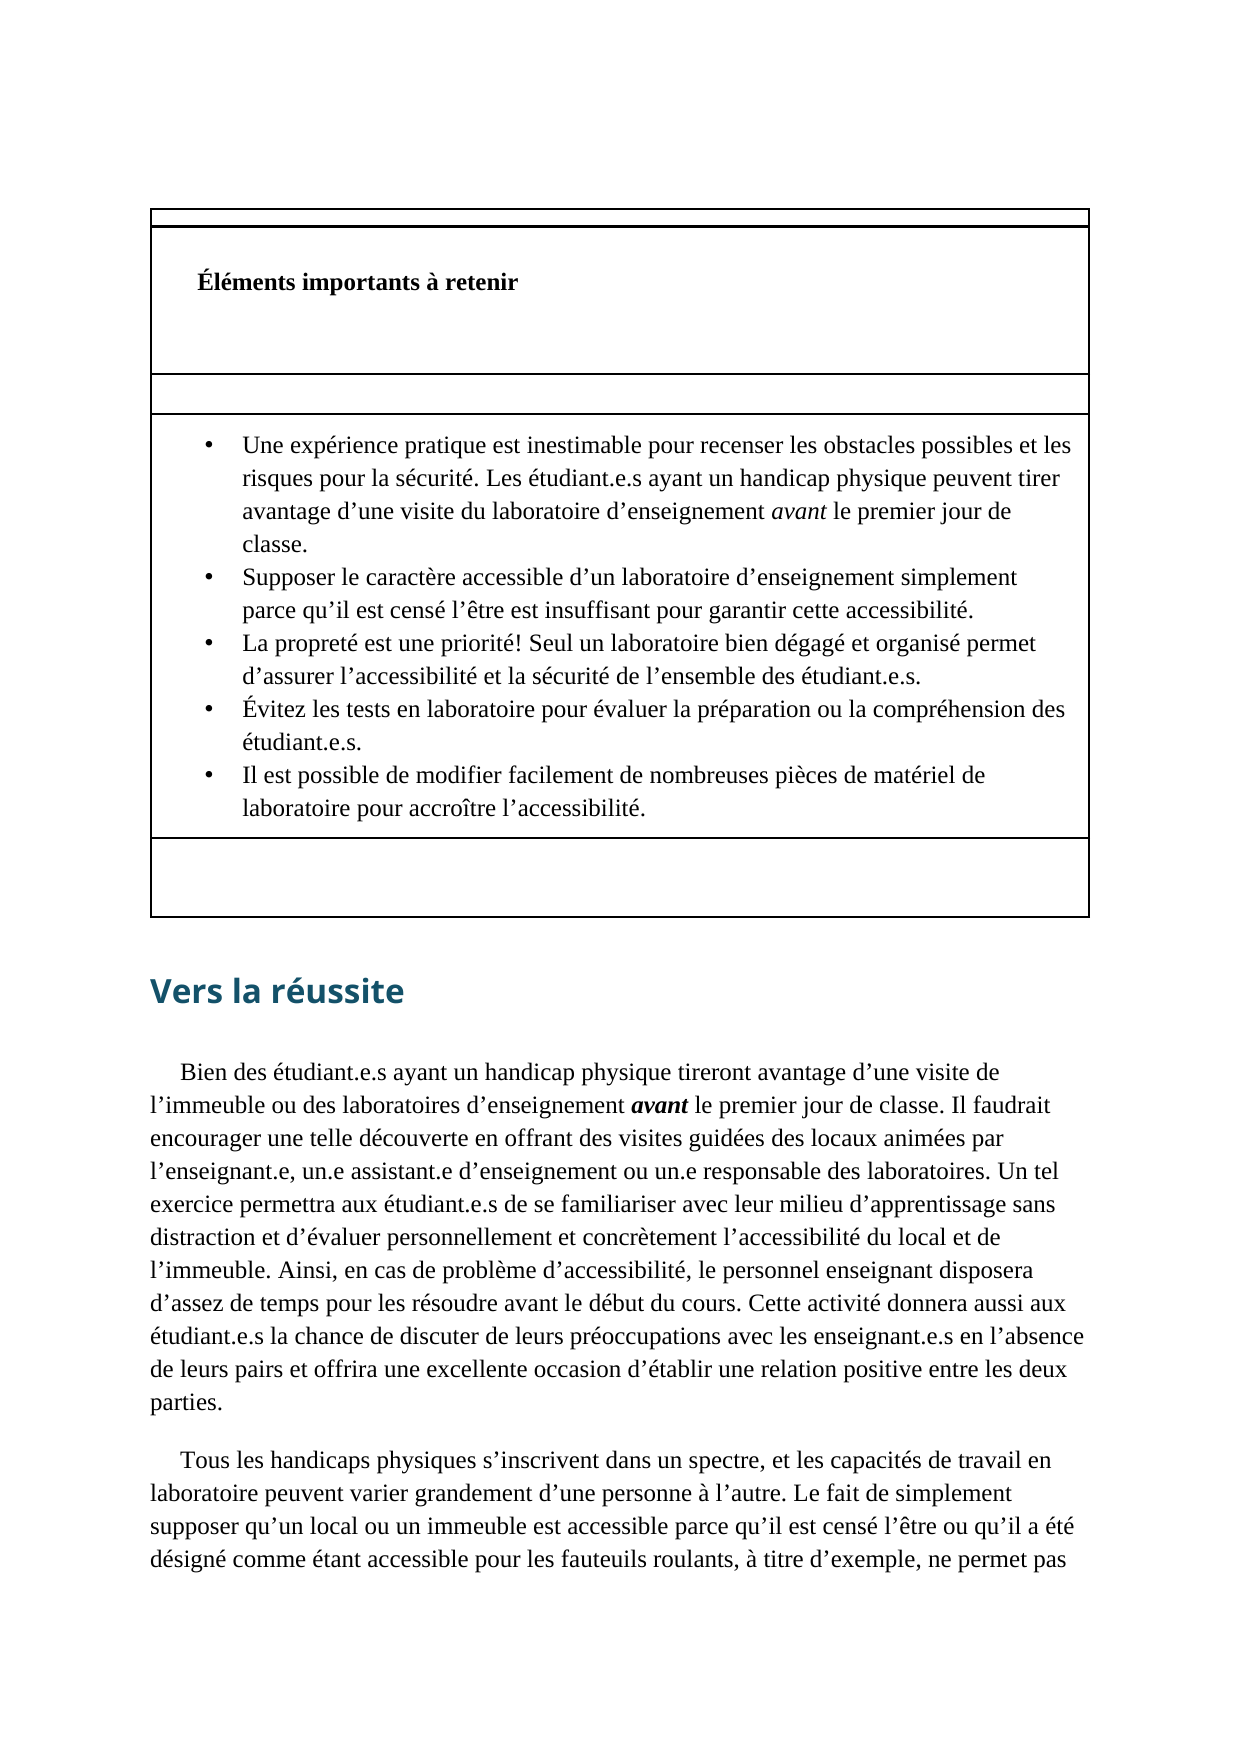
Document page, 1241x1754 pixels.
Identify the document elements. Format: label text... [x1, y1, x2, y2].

list Une expérience pratique est inestimable pour recenser les obstacles possibles et les risques pour la sécurité. Les étudiant.e.s ayant un handicap physique peuvent tirer avantage d’une visite du laboratoire d’enseignement avant le premier jour de classe. [204, 430, 1073, 557]
list Supposer le caractère accessible d’un laboratoire d’enseignement simplement parce qu’il est censé l’être est insuffisant pour garantir cette accessibilité. [204, 562, 1073, 623]
list Évitez les tests en laboratoire pour évaluer la préparation ou la compréhension des étudiant.e.s. [204, 694, 1073, 756]
subtitle Vers la réussite [150, 967, 1090, 1013]
text Éléments importants à retenir [167, 267, 1073, 296]
text Bien des étudiant.e.s ayant un handicap physique tireront avantage d’une visite de l’immeuble ou des laboratoires d’enseignement avant le premier jour de classe. Il faudrait encourager une telle découverte en offrant des visites guidées des locaux animées par l’enseignant.e, un.e assistant.e d’enseignement ou un.e responsable des laboratoires. Un tel exercice permettra aux étudiant.e.s de se familiariser avec leur milieu d’apprentissage sans distraction et d’évaluer personnellement et concrètement l’accessibilité du local et de l’immeuble. Ainsi, en cas de problème d’accessibilité, le personnel enseignant disposera d’assez de temps pour les résoudre avant le début du cours. Cette activité donnera aussi aux étudiant.e.s la chance de discuter de leurs préoccupations avec les enseignant.e.s en l’absence de leurs pairs et offrira une excellente occasion d’établir une relation positive entre les deux parties. [150, 1057, 1090, 1416]
list Il est possible de modifier facilement de nombreuses pièces de matériel de laboratoire pour accroître l’accessibilité. [204, 760, 1073, 822]
list La propreté est une priorité! Seul un laboratoire bien dégagé et organisé permet d’assurer l’accessibilité et la sécurité de l’ensemble des étudiant.e.s. [204, 628, 1073, 689]
text Tous les handicaps physiques s’inscrivent dans un spectre, et les capacités de travail en laboratoire peuvent varier grandement d’une personne à l’autre. Le fait de simplement supposer qu’un local ou un immeuble est accessible parce qu’il est censé l’être ou qu’il a été désigné comme étant accessible pour les fauteuils roulants, à titre d’exemple, ne permet pas [150, 1445, 1090, 1573]
